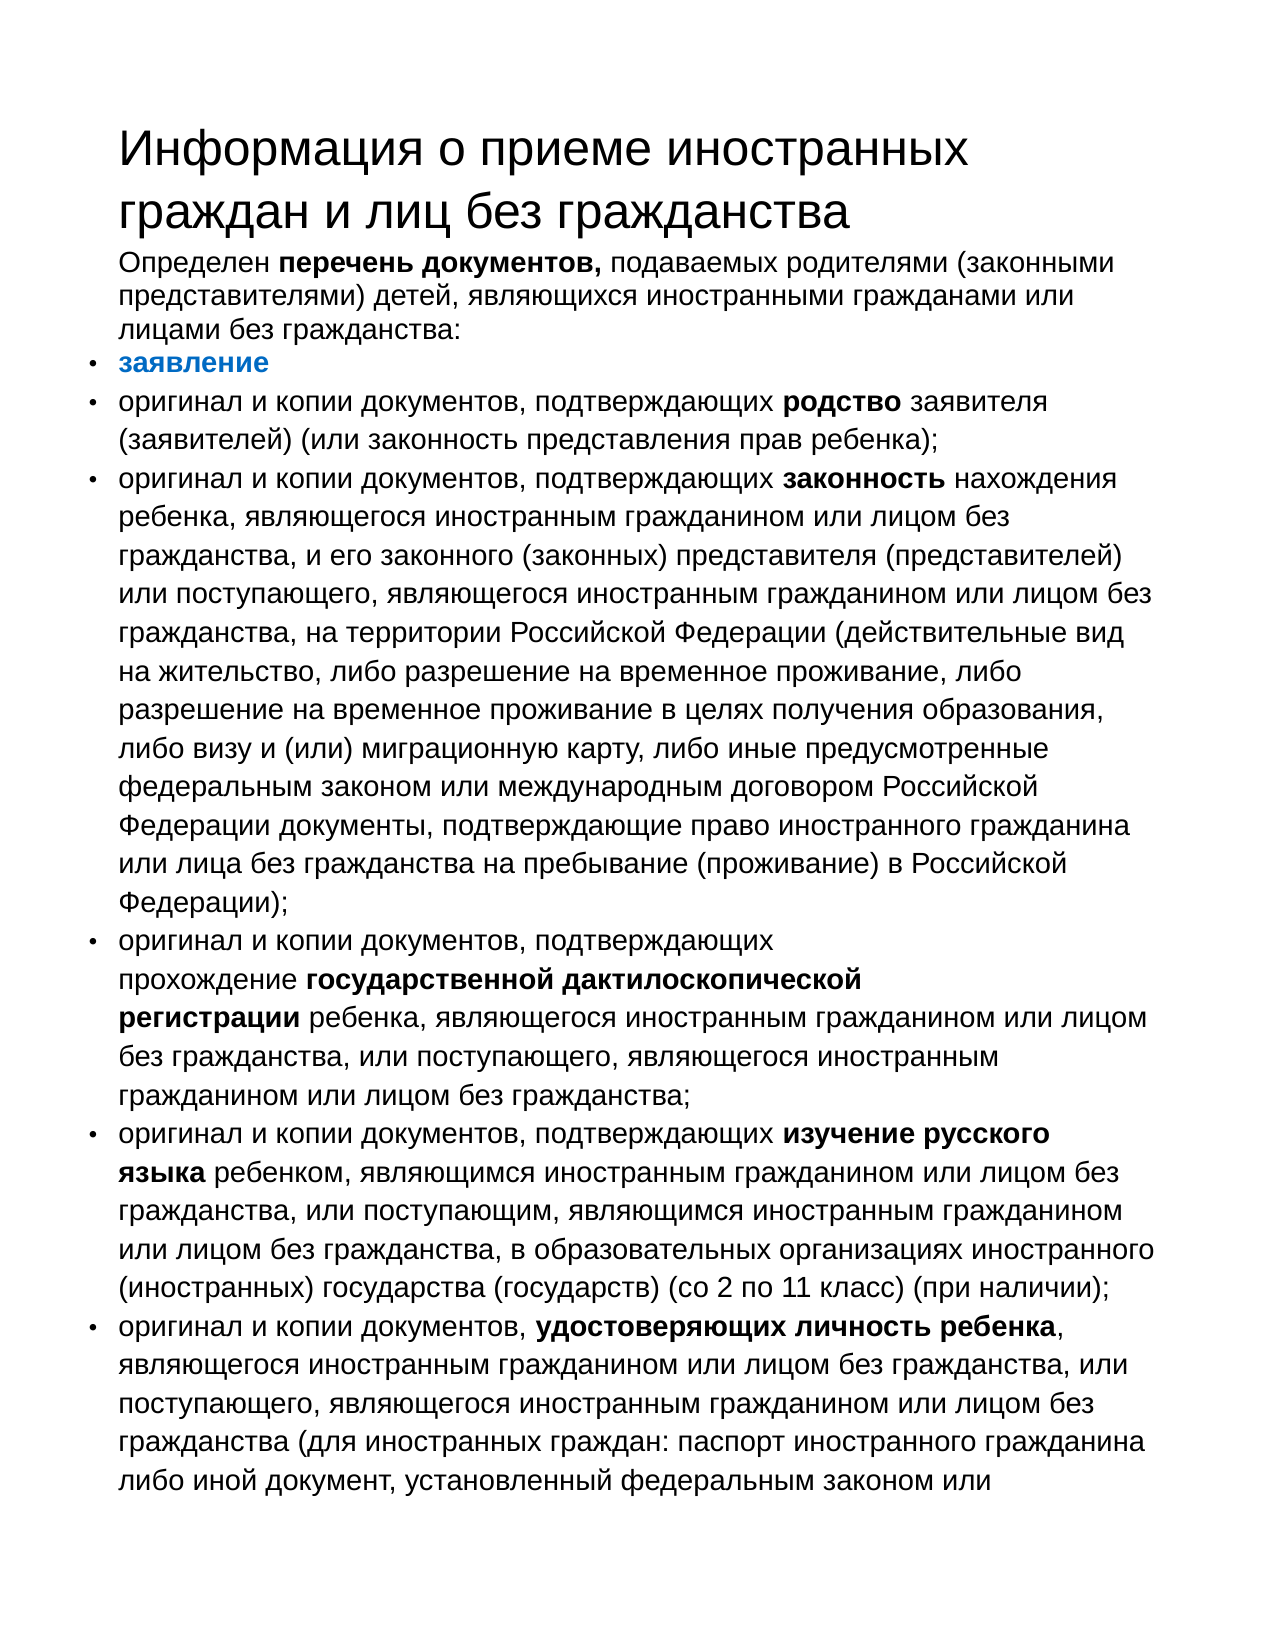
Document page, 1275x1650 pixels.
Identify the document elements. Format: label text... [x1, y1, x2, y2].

text Определен перечень документов, подаваемых родителями (законными представителями) детей, являющихся иностранными гражданами или лицами без гражданства: [118, 244, 1157, 345]
list оригинал и копии документов, подтверждающих законность нахождения ребенка, являющегося иностранным гражданином или лицом без гражданства, и его законного (законных) представителя (представителей) или поступающего, являющегося иностранным гражданином или лицом без гражданства, на территории Российской Федерации (действительные вид на жительство, либо разрешение на временное проживание, либо разрешение на временное проживание в целях получения образования, либо визу и (или) миграционную карту, либо иные предусмотренные федеральным законом или международным договором Российской Федерации документы, подтверждающие право иностранного гражданина или лица без гражданства на пребывание (проживание) в Российской Федерации); [118, 461, 1157, 918]
list заявление [118, 345, 1157, 379]
list оригинал и копии документов, подтверждающих родство заявителя (заявителей) (или законность представления прав ребенка); [118, 384, 1157, 456]
list оригинал и копии документов, удостоверяющих личность ребенка, являющегося иностранным гражданином или лицом без гражданства, или поступающего, являющегося иностранным гражданином или лицом без гражданства (для иностранных граждан: паспорт иностранного гражданина либо иной документ, установленный федеральным законом или [118, 1309, 1157, 1496]
list оригинал и копии документов, подтверждающих изучение русского языка ребенком, являющимся иностранным гражданином или лицом без гражданства, или поступающим, являющимся иностранным гражданином или лицом без гражданства, в образовательных организациях иностранного (иностранных) государства (государств) (со 2 по 11 класс) (при наличии); [118, 1116, 1157, 1304]
list оригинал и копии документов, подтверждающих прохождение государственной дактилоскопической регистрации ребенка, являющегося иностранным гражданином или лицом без гражданства, или поступающего, являющегося иностранным гражданином или лицом без гражданства; [118, 923, 1157, 1111]
subtitle Информация о приеме иностранных граждан и лиц без гражданства [118, 118, 1157, 239]
